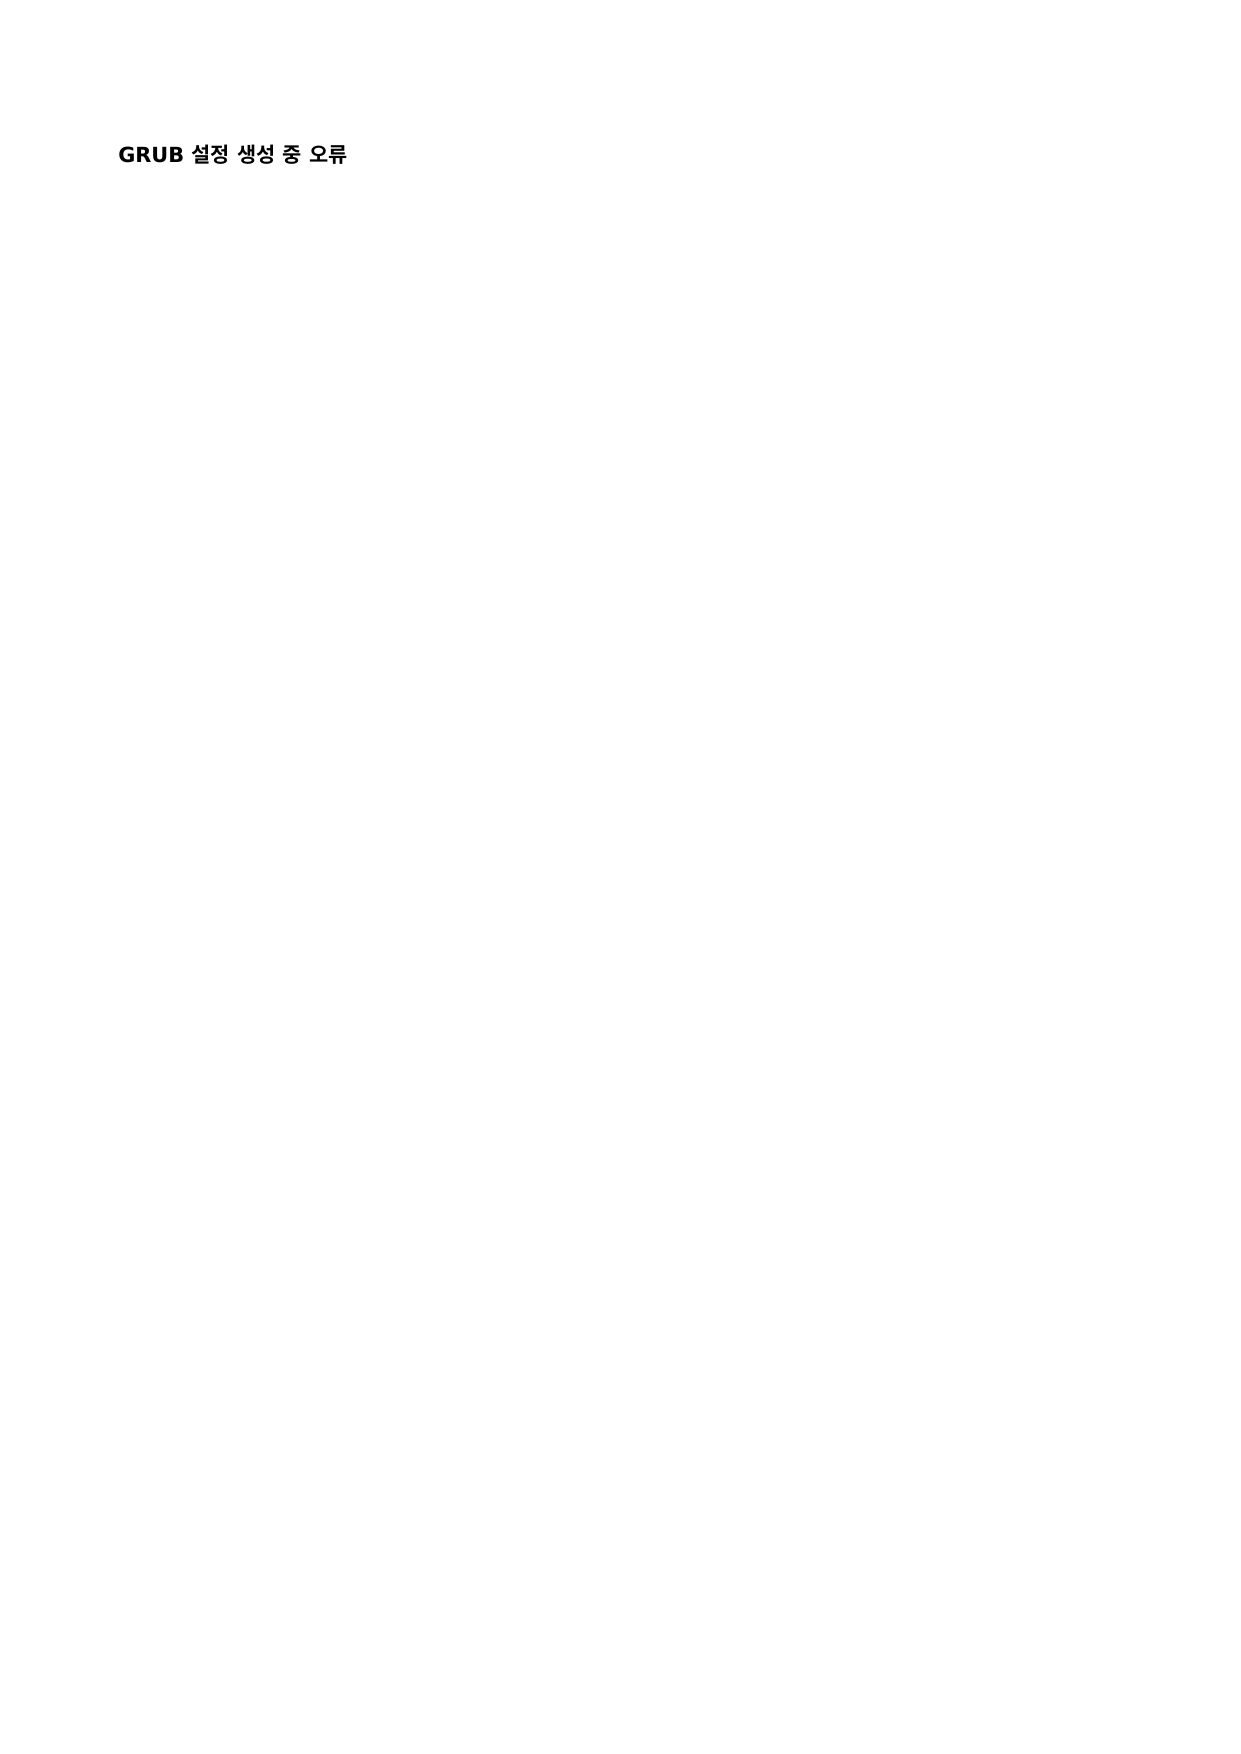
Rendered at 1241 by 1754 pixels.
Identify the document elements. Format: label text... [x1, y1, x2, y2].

subtitle GRUB 설정 생성 중 오류 [118, 143, 1122, 167]
